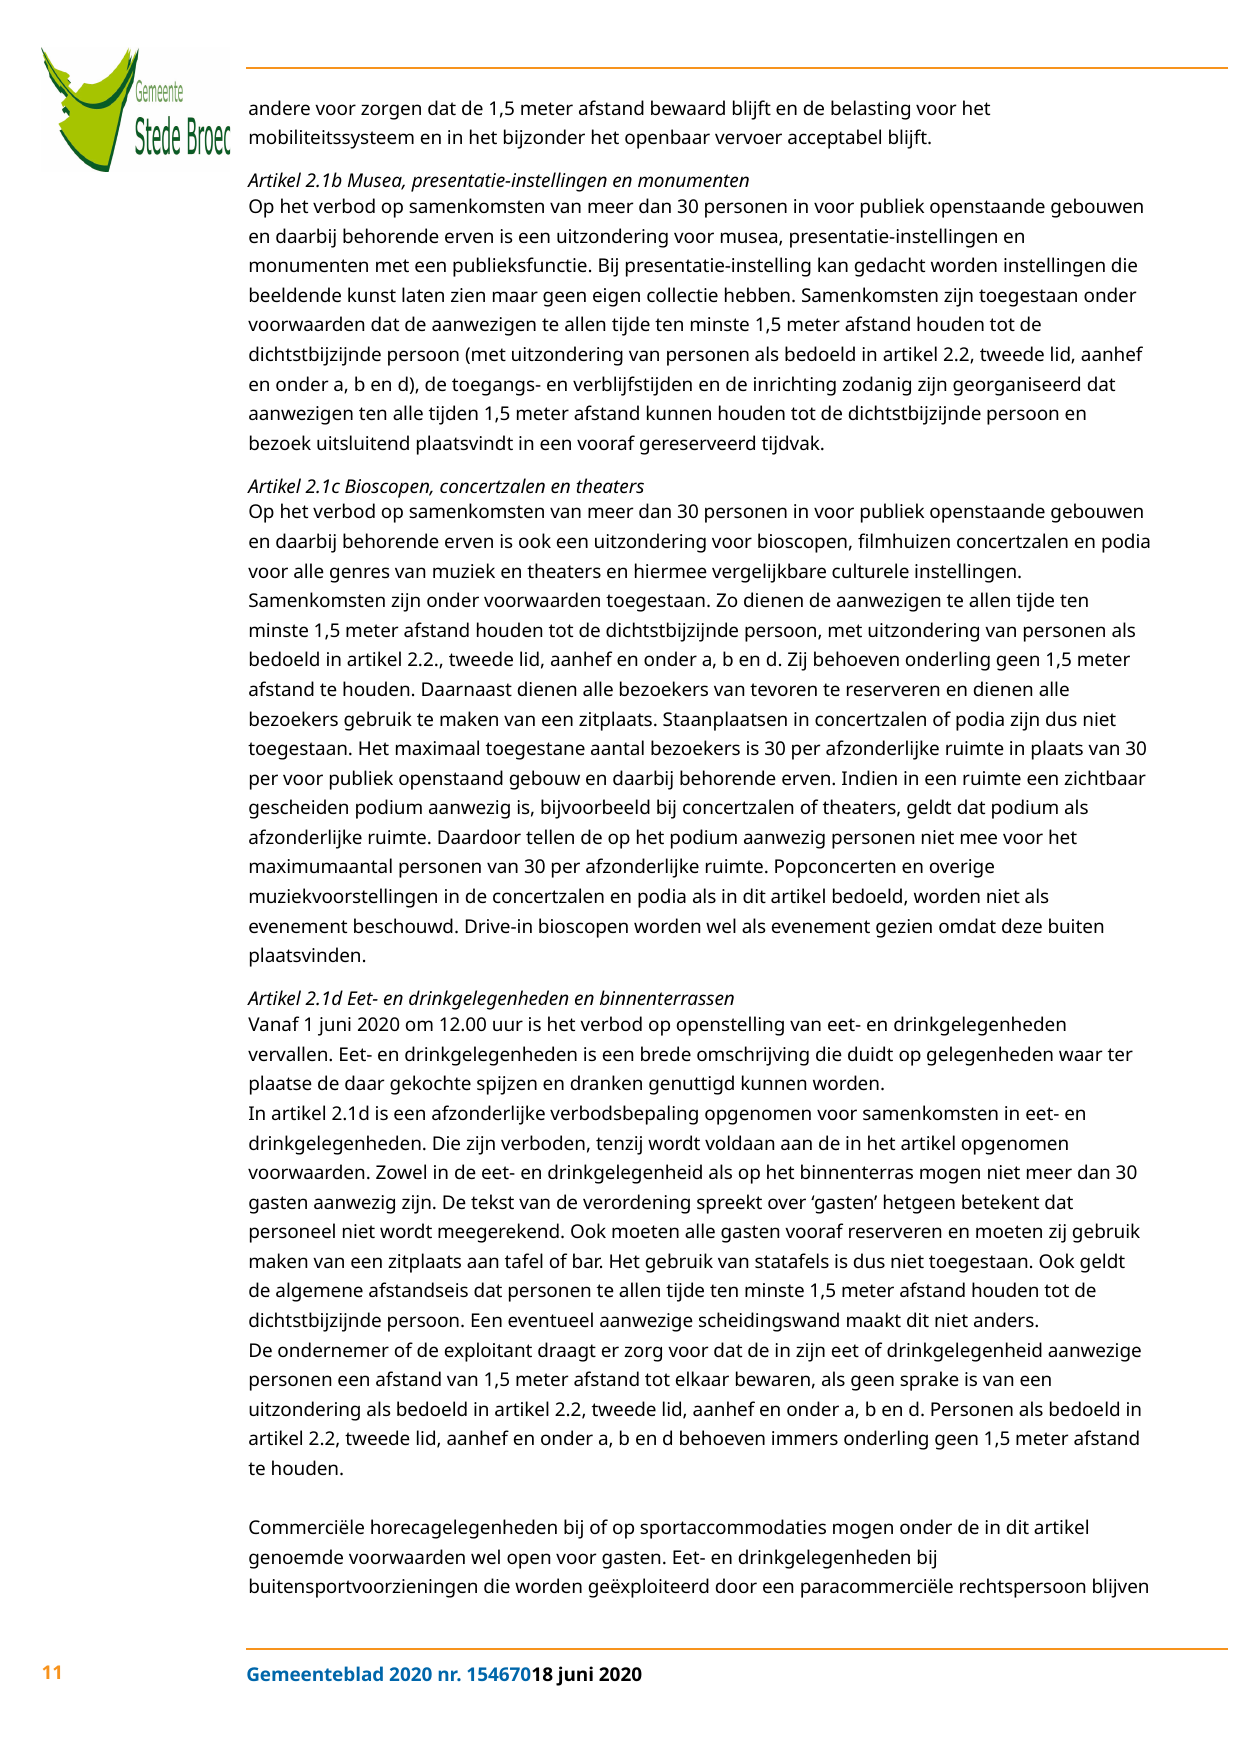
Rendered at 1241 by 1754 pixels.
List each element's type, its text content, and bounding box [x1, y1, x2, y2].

text andere voor zorgen dat de 1,5 meter afstand bewaard blijft en de belasting voor het mobiliteitssysteem en in het bijzonder het openbaar vervoer acceptabel blijft. [248, 95, 1152, 150]
text Artikel 2.1c Bioscopen, concertzalen en theaters [248, 473, 1152, 499]
text Op het verbod op samenkomsten van meer dan 30 personen in voor publiek openstaande gebouwen en daarbij behorende erven is ook een uitzondering voor bioscopen, filmhuizen concertzalen en podia voor alle genres van muziek en theaters en hiermee vergelijkbare culturele instellingen. Samenkomsten zijn onder voorwaarden toegestaan. Zo dienen de aanwezigen te allen tijde ten minste 1,5 meter afstand houden tot de dichtstbijzijnde persoon, met uitzondering van personen als bedoeld in artikel 2.2., tweede lid, aanhef en onder a, b en d. Zij behoeven onderling geen 1,5 meter afstand te houden. Daarnaast dienen alle bezoekers van tevoren te reserveren en dienen alle bezoekers gebruik te maken van een zitplaats. Staanplaatsen in concertzalen of podia zijn dus niet toegestaan. Het maximaal toegestane aantal bezoekers is 30 per afzonderlijke ruimte in plaats van 30 per voor publiek openstaand gebouw en daarbij behorende erven. Indien in een ruimte een zichtbaar gescheiden podium aanwezig is, bijvoorbeeld bij concertzalen of theaters, geldt dat podium als afzonderlijke ruimte. Daardoor tellen de op het podium aanwezig personen niet mee voor het maximumaantal personen van 30 per afzonderlijke ruimte. Popconcerten en overige muziekvoorstellingen in de concertzalen en podia als in dit artikel bedoeld, worden niet als evenement beschouwd. Drive-in bioscopen worden wel als evenement gezien omdat deze buiten plaatsvinden. [248, 499, 1152, 968]
text In artikel 2.1d is een afzonderlijke verbodsbepaling opgenomen voor samenkomsten in eet- en drinkgelegenheden. Die zijn verboden, tenzij wordt voldaan aan de in het artikel opgenomen voorwaarden. Zowel in de eet- en drinkgelegenheid als op het binnenterras mogen niet meer dan 30 gasten aanwezig zijn. De tekst van de verordening spreekt over ‘gasten’ hetgeen betekent dat personeel niet wordt meegerekend. Ook moeten alle gasten vooraf reserveren en moeten zij gebruik maken van een zitplaats aan tafel of bar. Het gebruik van statafels is dus niet toegestaan. Ook geldt de algemene afstandseis dat personen te allen tijde ten minste 1,5 meter afstand houden tot de dichtstbijzijnde persoon. Een eventueel aanwezige scheidingswand maakt dit niet anders. [248, 1100, 1152, 1333]
text De ondernemer of de exploitant draagt er zorg voor dat de in zijn eet of drinkgelegenheid aanwezige personen een afstand van 1,5 meter afstand tot elkaar bewaren, als geen sprake is van een uitzondering als bedoeld in artikel 2.2, tweede lid, aanhef en onder a, b en d. Personen als bedoeld in artikel 2.2, tweede lid, aanhef en onder a, b en d behoeven immers onderling geen 1,5 meter afstand te houden. [248, 1337, 1152, 1481]
text Artikel 2.1d Eet- en drinkgelegenheden en binnenterrassen [248, 986, 1152, 1011]
text Commerciële horecagelegenheden bij of op sportaccommodaties mogen onder de in dit artikel genoemde voorwaarden wel open voor gasten. Eet- en drinkgelegenheden bij buitensportvoorzieningen die worden geëxploiteerd door een paracommerciële rechtspersoon blijven [248, 1514, 1152, 1599]
text Artikel 2.1b Musea, presentatie-instellingen en monumenten [248, 167, 1152, 193]
picture [41, 47, 231, 172]
text Vanaf 1 juni 2020 om 12.00 uur is het verbod op openstelling van eet- en drinkgelegenheden vervallen. Eet- en drinkgelegenheden is een brede omschrijving die duidt op gelegenheden waar ter plaatse de daar gekochte spijzen en dranken genuttigd kunnen worden. [248, 1011, 1152, 1096]
text Op het verbod op samenkomsten van meer dan 30 personen in voor publiek openstaande gebouwen en daarbij behorende erven is een uitzondering voor musea, presentatie-instellingen en monumenten met een publieksfunctie. Bij presentatie-instelling kan gedacht worden instellingen die beeldende kunst laten zien maar geen eigen collectie hebben. Samenkomsten zijn toegestaan onder voorwaarden dat de aanwezigen te allen tijde ten minste 1,5 meter afstand houden tot de dichtstbijzijnde persoon (met uitzondering van personen als bedoeld in artikel 2.2, tweede lid, aanhef en onder a, b en d), de toegangs- en verblijfstijden en de inrichting zodanig zijn georganiseerd dat aanwezigen ten alle tijden 1,5 meter afstand kunnen houden tot de dichtstbijzijnde persoon en bezoek uitsluitend plaatsvindt in een vooraf gereserveerd tijdvak. [248, 193, 1152, 456]
